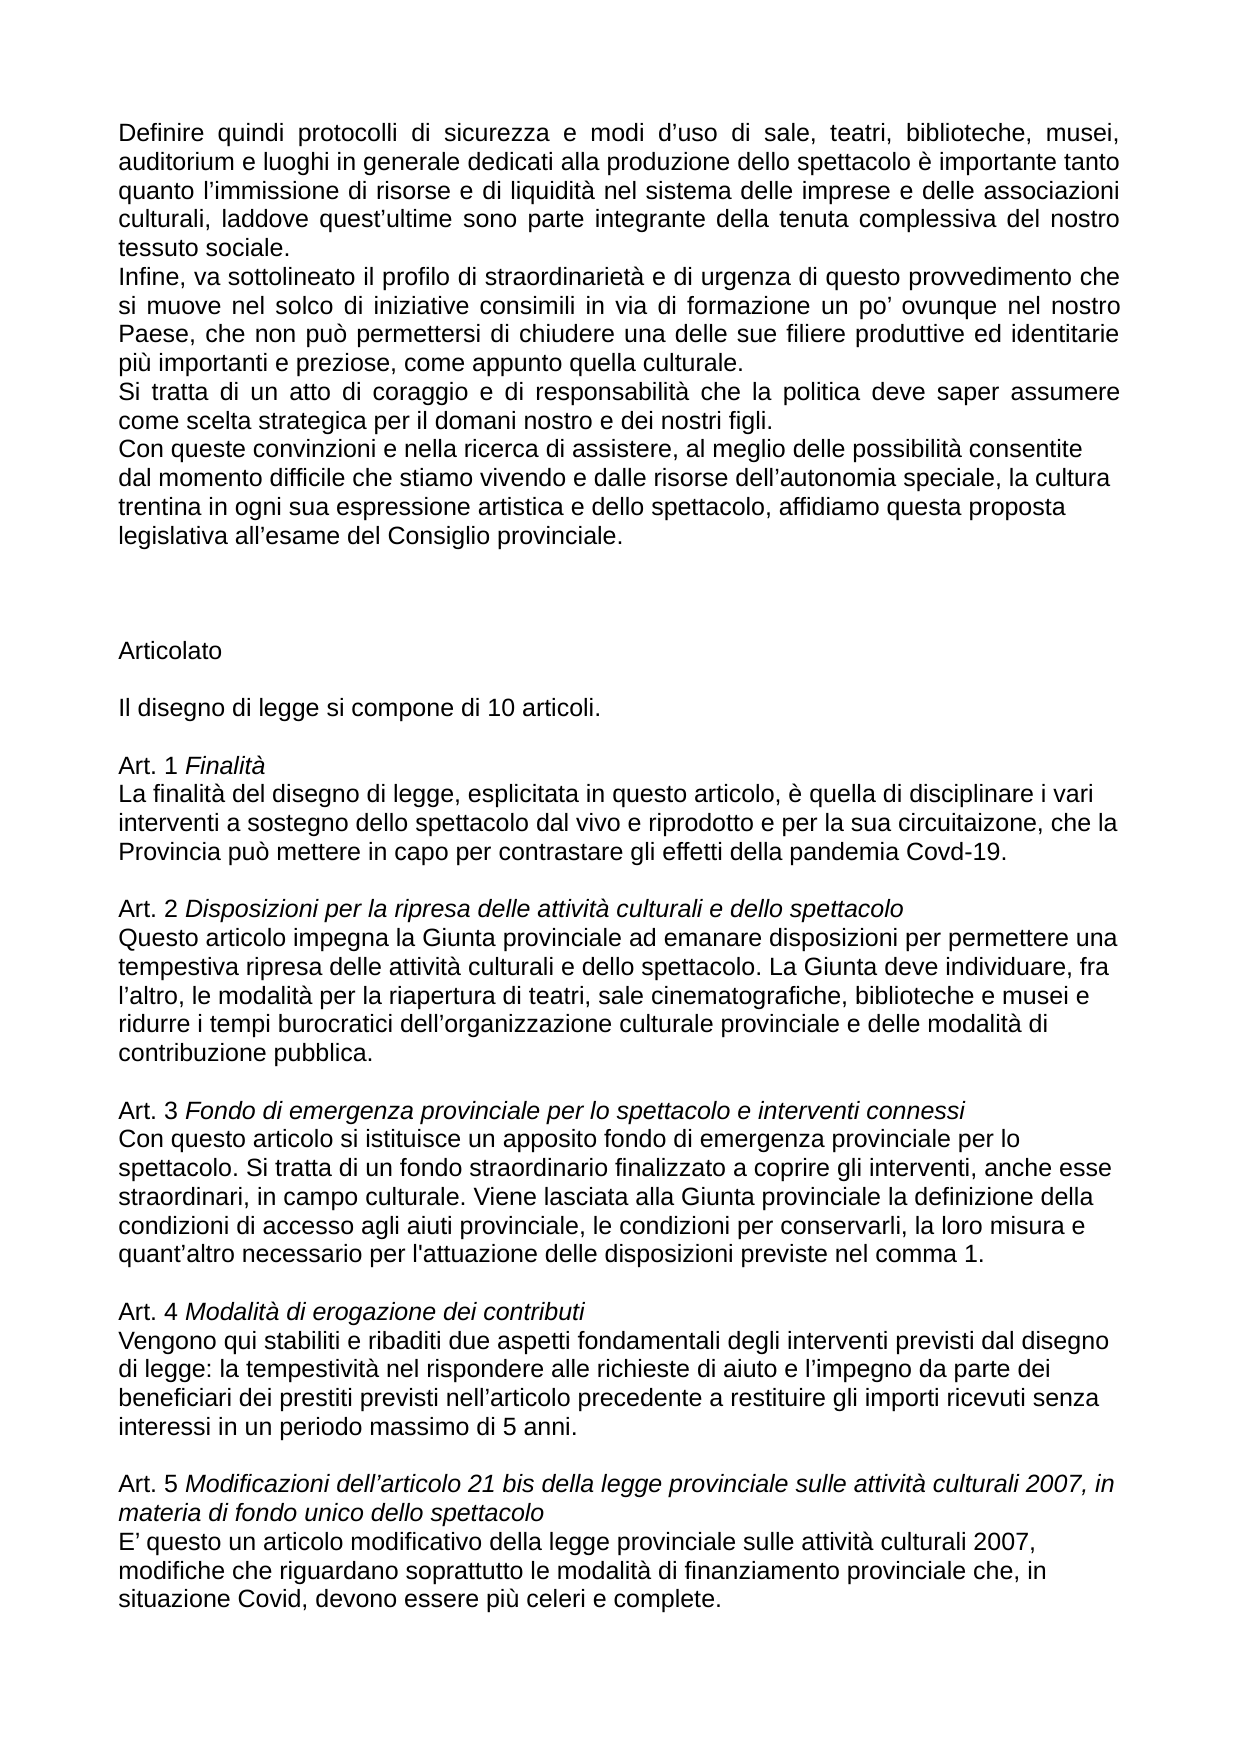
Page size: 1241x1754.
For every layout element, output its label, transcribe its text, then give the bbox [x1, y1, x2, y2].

text Art. 5 Modificazioni dell’articolo 21 bis della legge provinciale sulle attività culturali 2007, in materia di fondo unico dello spettacolo [118, 1469, 1122, 1527]
text Si tratta di un atto di coraggio e di responsabilità che la politica deve saper assumere come scelta strategica per il domani nostro e dei nostri figli. [118, 377, 1122, 434]
text Art. 3 Fondo di emergenza provinciale per lo spettacolo e interventi connessi [118, 1096, 1122, 1124]
text Art. 4 Modalità di erogazione dei contributi [118, 1297, 1122, 1326]
text Il disegno di legge si compone di 10 articoli. [118, 693, 1122, 722]
text Con questo articolo si istituisce un apposito fondo di emergenza provinciale per lo spettacolo. Si tratta di un fondo straordinario finalizzato a coprire gli interventi, anche esse straordinari, in campo culturale. Viene lasciata alla Giunta provinciale la definizione della condizioni di accesso agli aiuti provinciale, le condizioni per conservarli, la loro misura e quant’altro necessario per l'attuazione delle disposizioni previste nel comma 1. [118, 1124, 1122, 1268]
text Art. 1 Finalità [118, 751, 1122, 779]
text Articolato [118, 636, 1122, 664]
text La finalità del disegno di legge, esplicitata in questo articolo, è quella di disciplinare i vari interventi a sostegno dello spettacolo dal vivo e riprodotto e per la sua circuitaizone, che la Provincia può mettere in capo per contrastare gli effetti della pandemia Covd-19. [118, 779, 1122, 866]
text Definire quindi protocolli di sicurezza e modi d’uso di sale, teatri, biblioteche, musei, auditorium e luoghi in generale dedicati alla produzione dello spettacolo è importante tanto quanto l’immissione di risorse e di liquidità nel sistema delle imprese e delle associazioni culturali, laddove quest’ultime sono parte integrante della tenuta complessiva del nostro tessuto sociale. [118, 118, 1122, 262]
text E’ questo un articolo modificativo della legge provinciale sulle attività culturali 2007, modifiche che riguardano soprattutto le modalità di finanziamento provinciale che, in situazione Covid, devono essere più celeri e complete. [118, 1527, 1122, 1613]
text Art. 2 Disposizioni per la ripresa delle attività culturali e dello spettacolo [118, 894, 1122, 923]
text Questo articolo impegna la Giunta provinciale ad emanare disposizioni per permettere una tempestiva ripresa delle attività culturali e dello spettacolo. La Giunta deve individuare, fra l’altro, le modalità per la riapertura di teatri, sale cinematografiche, biblioteche e musei e ridurre i tempi burocratici dell’organizzazione culturale provinciale e delle modalità di contribuzione pubblica. [118, 923, 1122, 1067]
text Con queste convinzioni e nella ricerca di assistere, al meglio delle possibilità consentite dal momento difficile che stiamo vivendo e dalle risorse dell’autonomia speciale, la cultura trentina in ogni sua espressione artistica e dello spettacolo, affidiamo questa proposta legislativa all’esame del Consiglio provinciale. [118, 434, 1122, 549]
text Infine, va sottolineato il profilo di straordinarietà e di urgenza di questo provvedimento che si muove nel solco di iniziative consimili in via di formazione un po’ ovunque nel nostro Paese, che non può permettersi di chiudere una delle sue filiere produttive ed identitarie più importanti e preziose, come appunto quella culturale. [118, 262, 1122, 377]
text Vengono qui stabiliti e ribaditi due aspetti fondamentali degli interventi previsti dal disegno di legge: la tempestività nel rispondere alle richieste di aiuto e l’impegno da parte dei beneficiari dei prestiti previsti nell’articolo precedente a restituire gli importi ricevuti senza interessi in un periodo massimo di 5 anni. [118, 1326, 1122, 1441]
